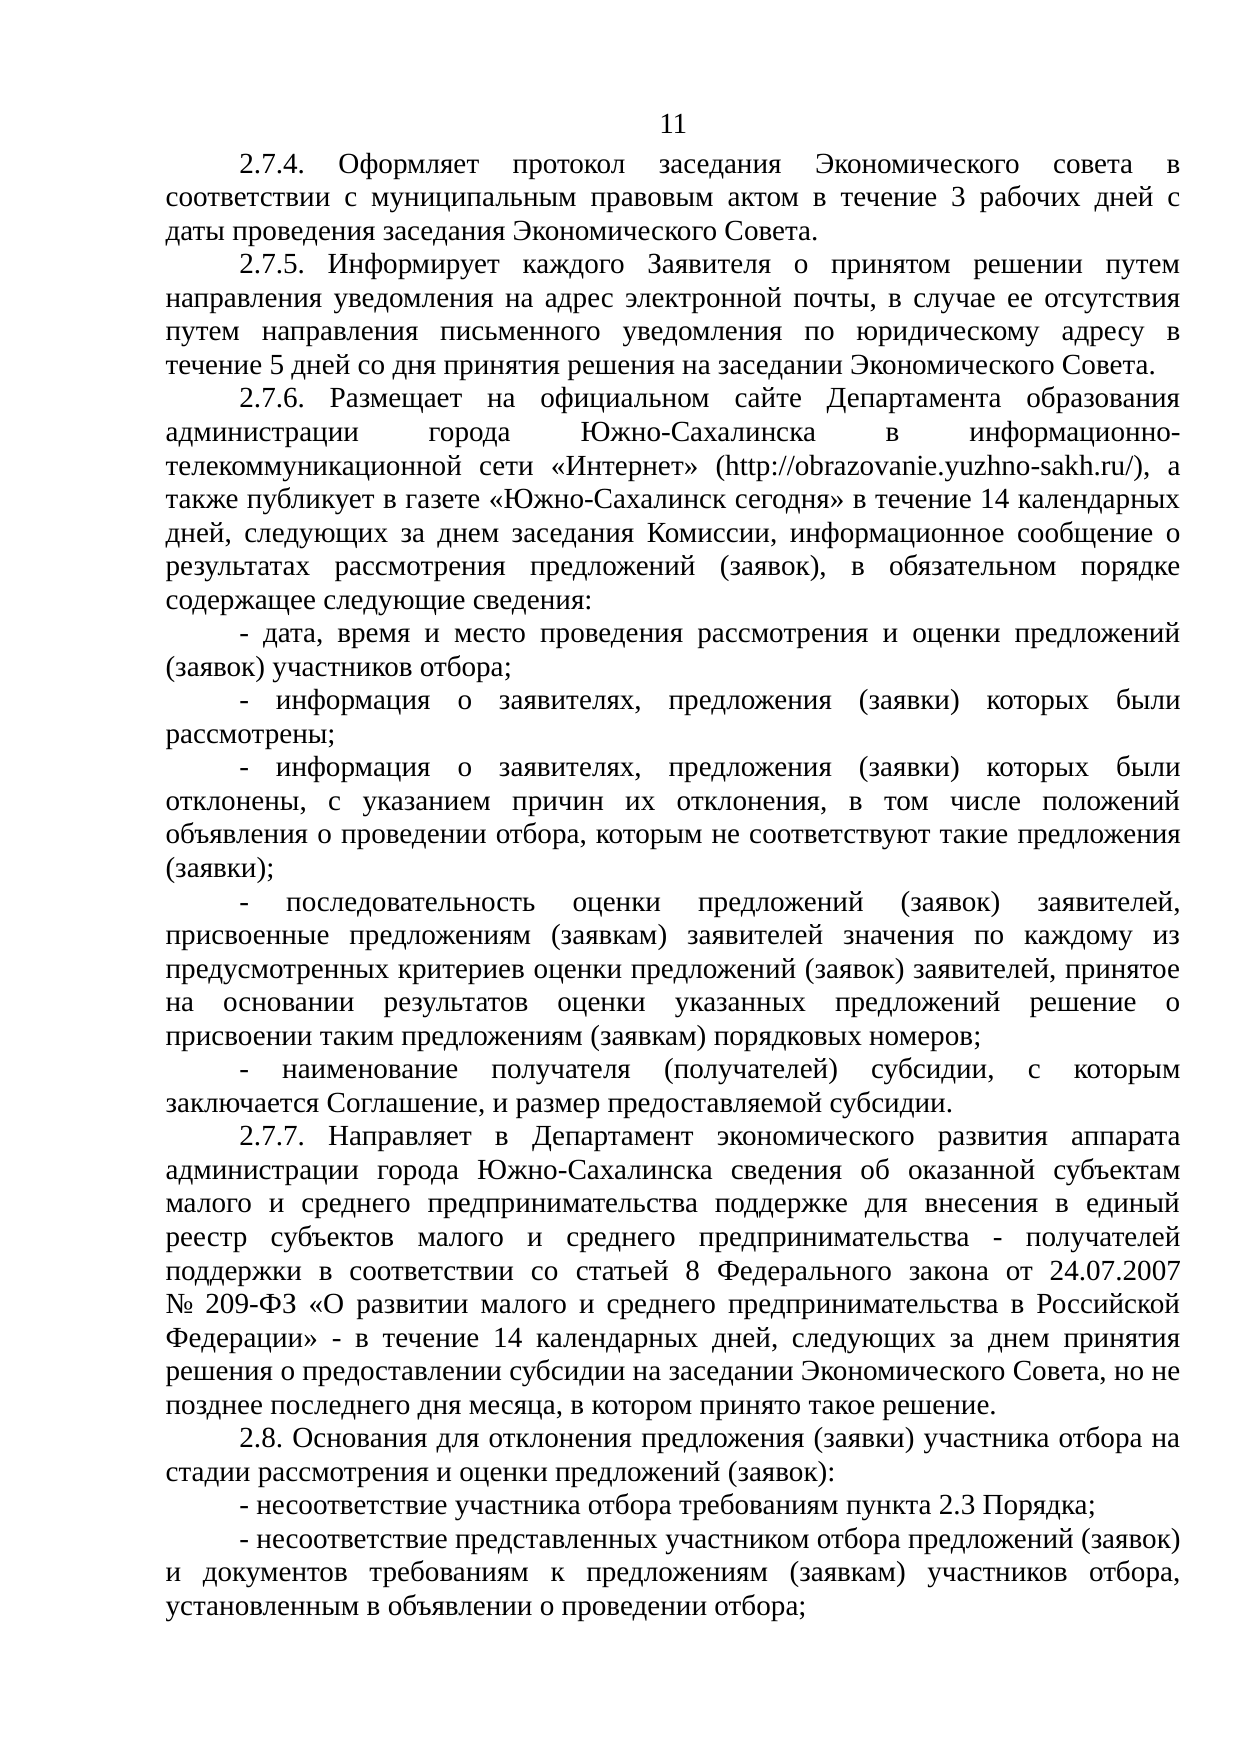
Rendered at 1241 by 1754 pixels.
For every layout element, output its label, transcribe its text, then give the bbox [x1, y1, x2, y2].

text 2.7.5. Информирует каждого Заявителя о принятом решении путем направления уведомления на адрес электронной почты, в случае ее отсутствия путем направления письменного уведомления по юридическому адресу в течение 5 дней со дня принятия решения на заседании Экономического Совета. [165, 246, 1181, 381]
text - наименование получателя (получателей) субсидии, с которым заключается Соглашение, и размер предоставляемой субсидии. [165, 1051, 1181, 1118]
text - информация о заявителях, предложения (заявки) которых были отклонены, с указанием причин их отклонения, в том числе положений объявления о проведении отбора, которым не соответствуют такие предложения (заявки); [165, 749, 1181, 884]
text - последовательность оценки предложений (заявок) заявителей, присвоенные предложениям (заявкам) заявителей значения по каждому из предусмотренных критериев оценки предложений (заявок) заявителей, принятое на основании результатов оценки указанных предложений решение о присвоении таким предложениям (заявкам) порядковых номеров; [165, 884, 1181, 1051]
text - несоответствие представленных участником отбора предложений (заявок) и документов требованиям к предложениям (заявкам) участников отбора, установленным в объявлении о проведении отбора; [165, 1521, 1181, 1622]
text 2.7.4. Оформляет протокол заседания Экономического совета в соответствии с муниципальным правовым актом в течение 3 рабочих дней с даты проведения заседания Экономического Совета. [165, 146, 1181, 246]
text 2.7.6. Размещает на официальном сайте Департамента образования администрации города Южно-Сахалинска в информационно-телекоммуникационной сети «Интернет» (http://obrazovanie.yuzhno-sakh.ru/), а также публикует в газете «Южно-Сахалинск сегодня» в течение 14 календарных дней, следующих за днем заседания Комиссии, информационное сообщение о результатах рассмотрения предложений (заявок), в обязательном порядке содержащее следующие сведения: [165, 381, 1181, 615]
text - несоответствие участника отбора требованиям пункта 2.3 Порядка; [165, 1487, 1181, 1521]
text - информация о заявителях, предложения (заявки) которых были рассмотрены; [165, 682, 1181, 749]
text 2.8. Основания для отклонения предложения (заявки) участника отбора на стадии рассмотрения и оценки предложений (заявок): [165, 1420, 1181, 1487]
text 2.7.7. Направляет в Департамент экономического развития аппарата администрации города Южно-Сахалинска сведения об оказанной субъектам малого и среднего предпринимательства поддержке для внесения в единый реестр субъектов малого и среднего предпринимательства - получателей поддержки в соответствии со статьей 8 Федерального закона от 24.07.2007 № 209-ФЗ «О развитии малого и среднего предпринимательства в Российской Федерации» - в течение 14 календарных дней, следующих за днем принятия решения о предоставлении субсидии на заседании Экономического Совета, но не позднее последнего дня месяца, в котором принято такое решение. [165, 1118, 1181, 1420]
text - дата, время и место проведения рассмотрения и оценки предложений (заявок) участников отбора; [165, 615, 1181, 682]
